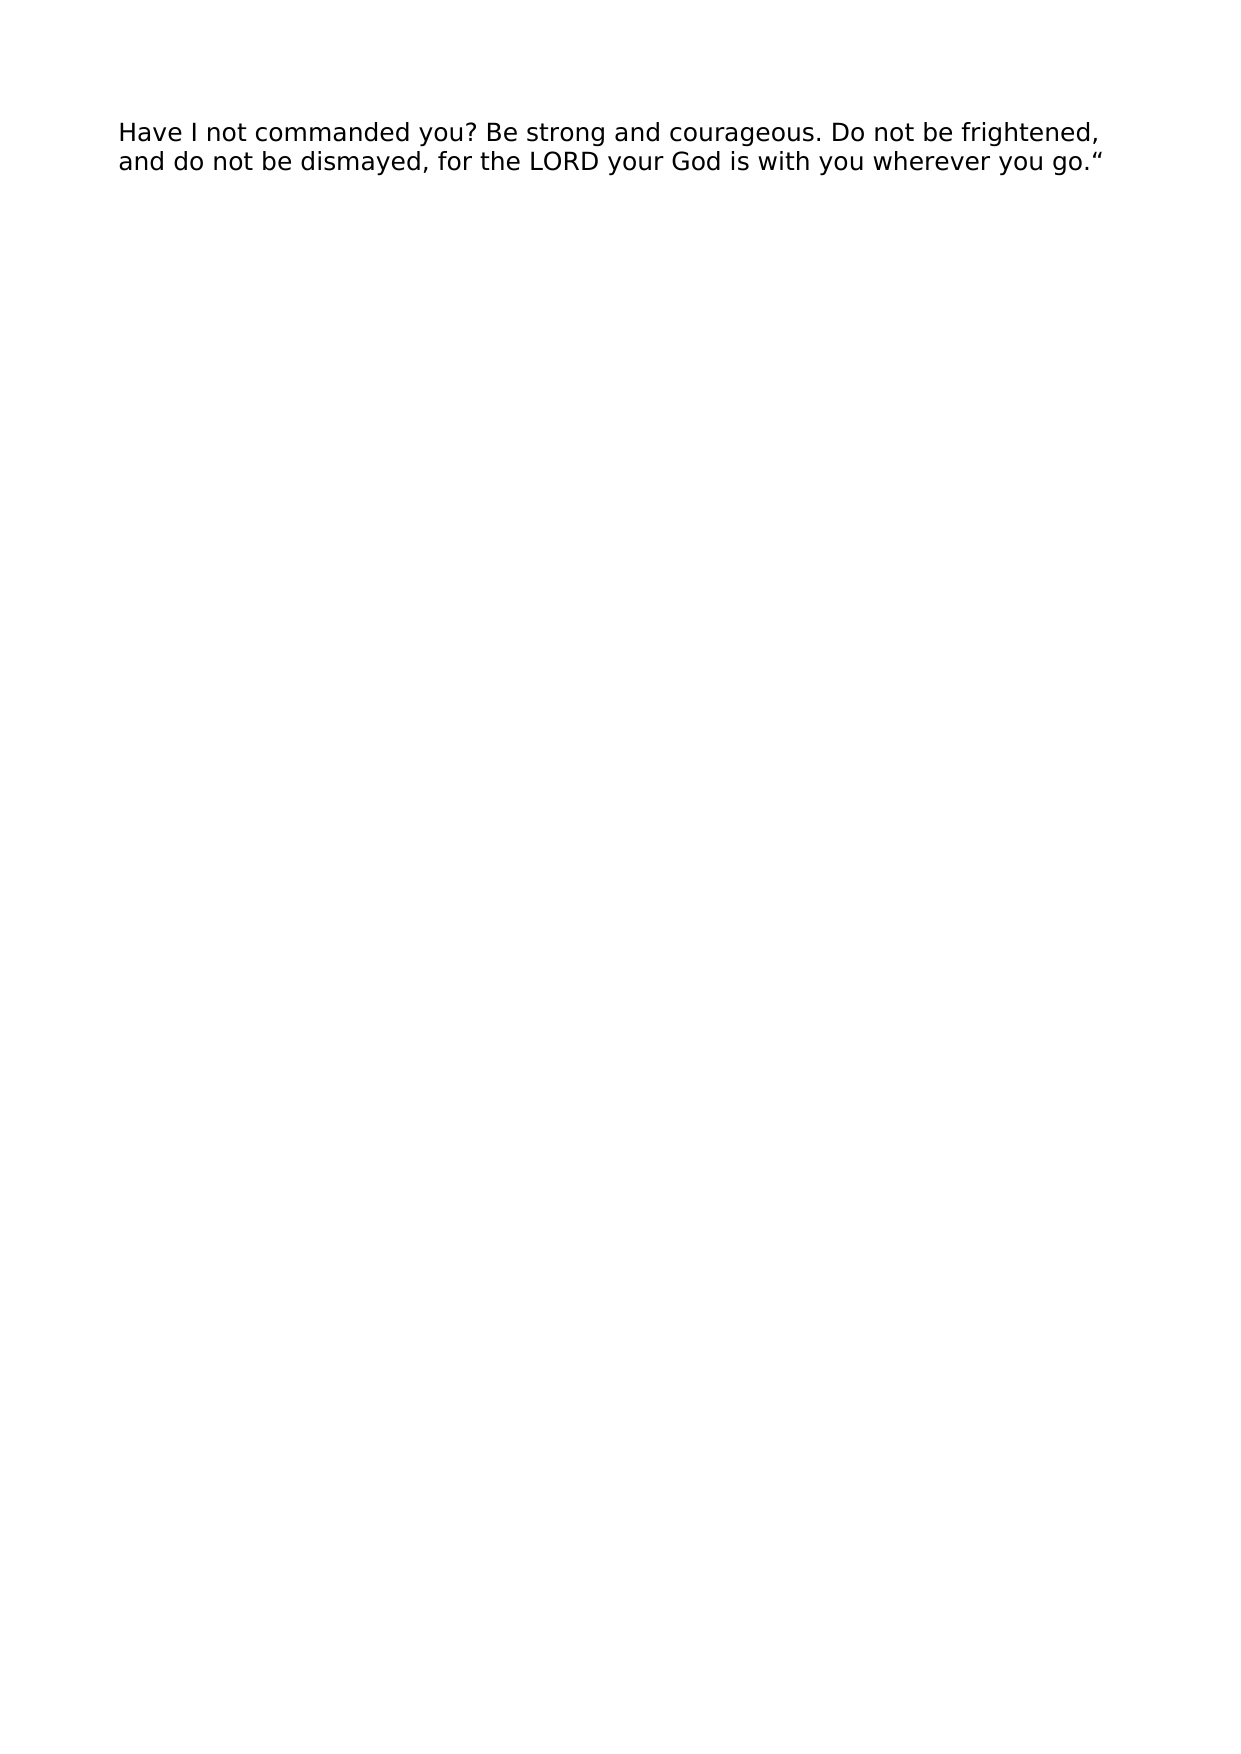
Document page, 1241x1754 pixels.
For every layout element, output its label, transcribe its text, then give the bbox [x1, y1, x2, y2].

text Have I not commanded you? Be strong and courageous. Do not be frightened, and do not be dismayed, for the LORD your God is with you wherever you go.“ [118, 118, 1122, 176]
